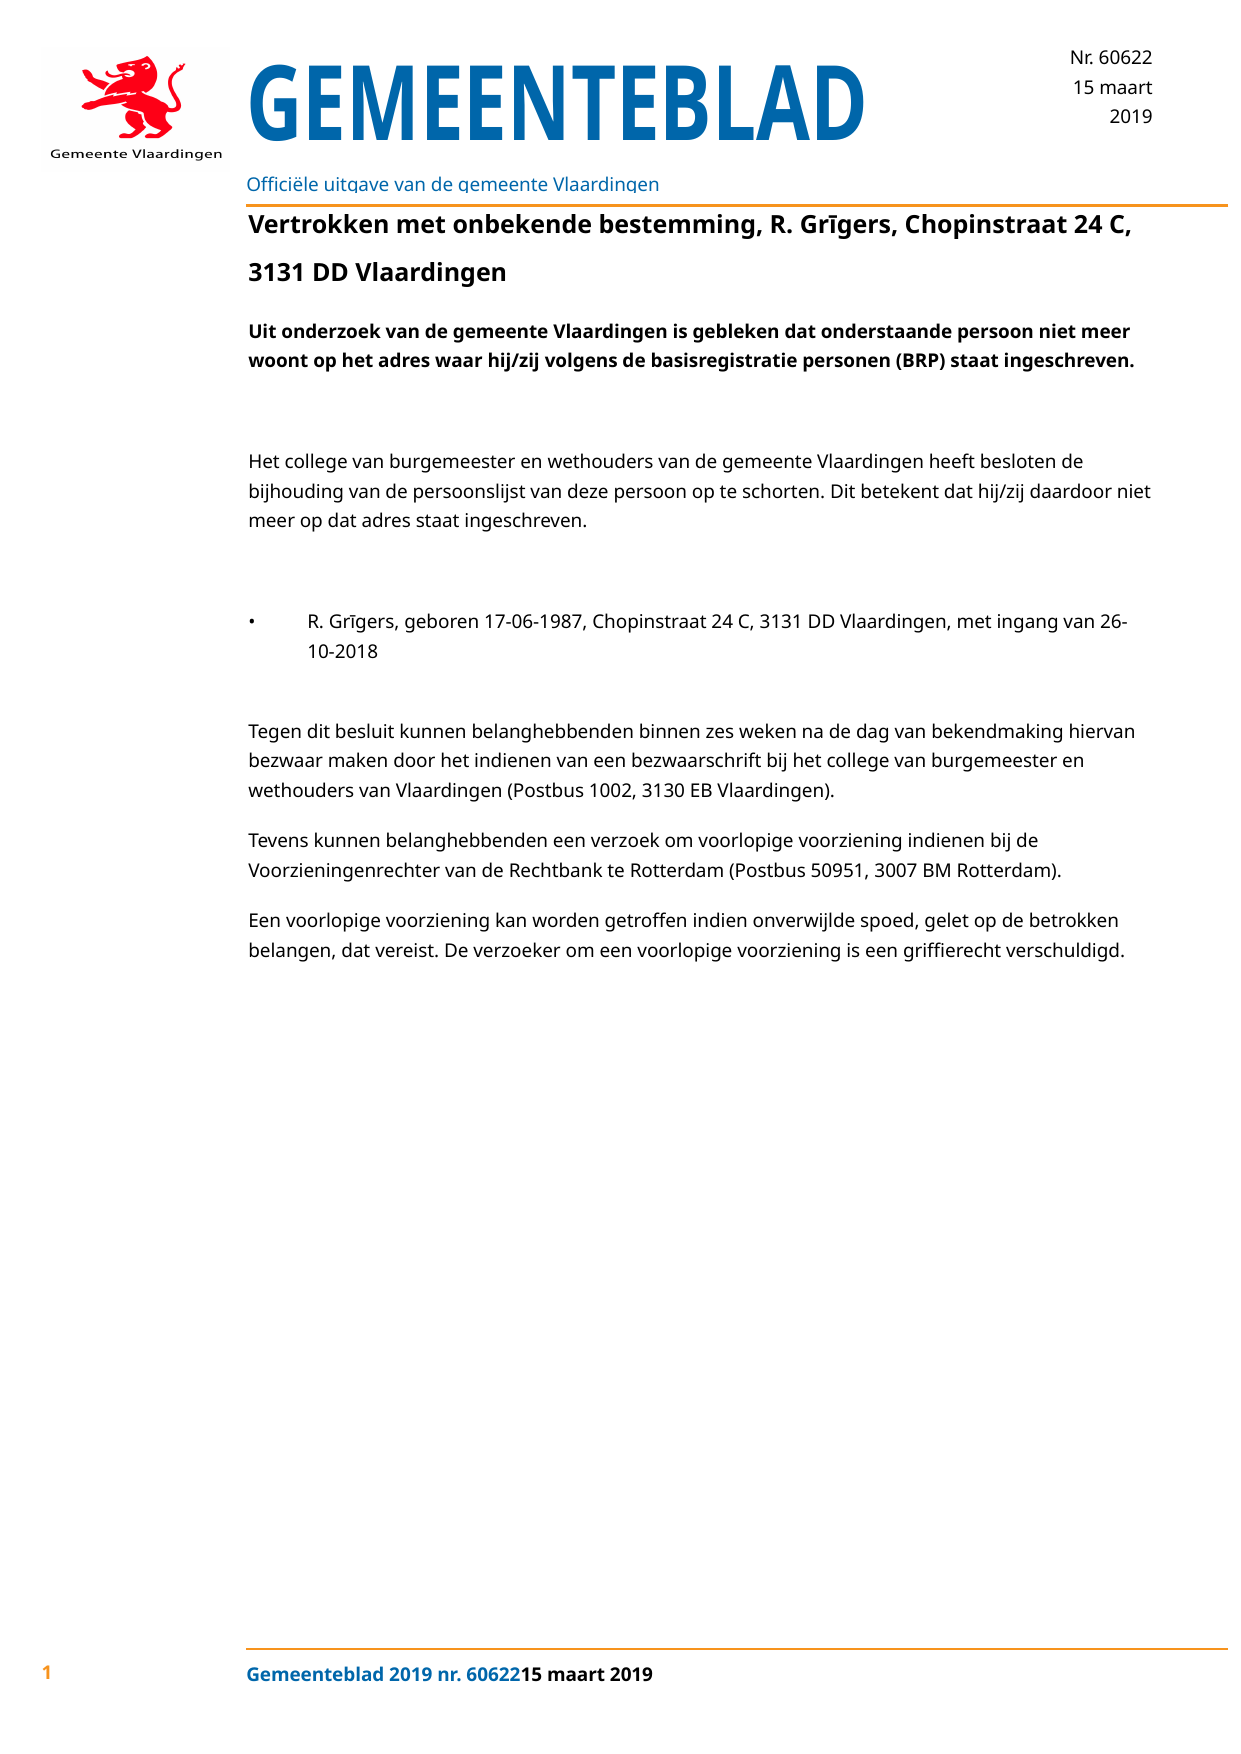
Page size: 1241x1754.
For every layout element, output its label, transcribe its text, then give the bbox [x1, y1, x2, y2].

text Vertrokken met onbekende bestemming, R. Grīgers, Chopinstraat 24 C, 3131 DD Vlaardingen [248, 207, 1152, 288]
text Tevens kunnen belanghebbenden een verzoek om voorlopige voorziening indienen bij de Voorzieningenrechter van de Rechtbank te Rotterdam (Postbus 50951, 3007 BM Rotterdam). [248, 827, 1152, 883]
text Een voorlopige voorziening kan worden getroffen indien onverwijlde spoed, gelet op de betrokken belangen, dat vereist. De verzoeker om een voorlopige voorziening is een griffierecht verschuldigd. [248, 907, 1152, 963]
text Tegen dit besluit kunnen belanghebbenden binnen zes weken na de dag van bekendmaking hiervan bezwaar maken door het indienen van een bezwaarschrift bij het college van burgemeester en wethouders van Vlaardingen (Postbus 1002, 3130 EB Vlaardingen). [248, 718, 1152, 803]
text Uit onderzoek van de gemeente Vlaardingen is gebleken dat onderstaande persoon niet meer woont op het adres waar hij/zij volgens de basisregistratie personen (BRP) staat ingeschreven. [248, 318, 1152, 373]
picture [41, 47, 231, 172]
list R. Grīgers, geboren 17-06-1987, Chopinstraat 24 C, 3131 DD Vlaardingen, met ingang van 26-10-2018 [248, 608, 1152, 664]
text Het college van burgemeester en wethouders van de gemeente Vlaardingen heeft besloten de bijhouding van de persoonslijst van deze persoon op te schorten. Dit betekent dat hij/zij daardoor niet meer op dat adres staat ingeschreven. [248, 448, 1152, 533]
